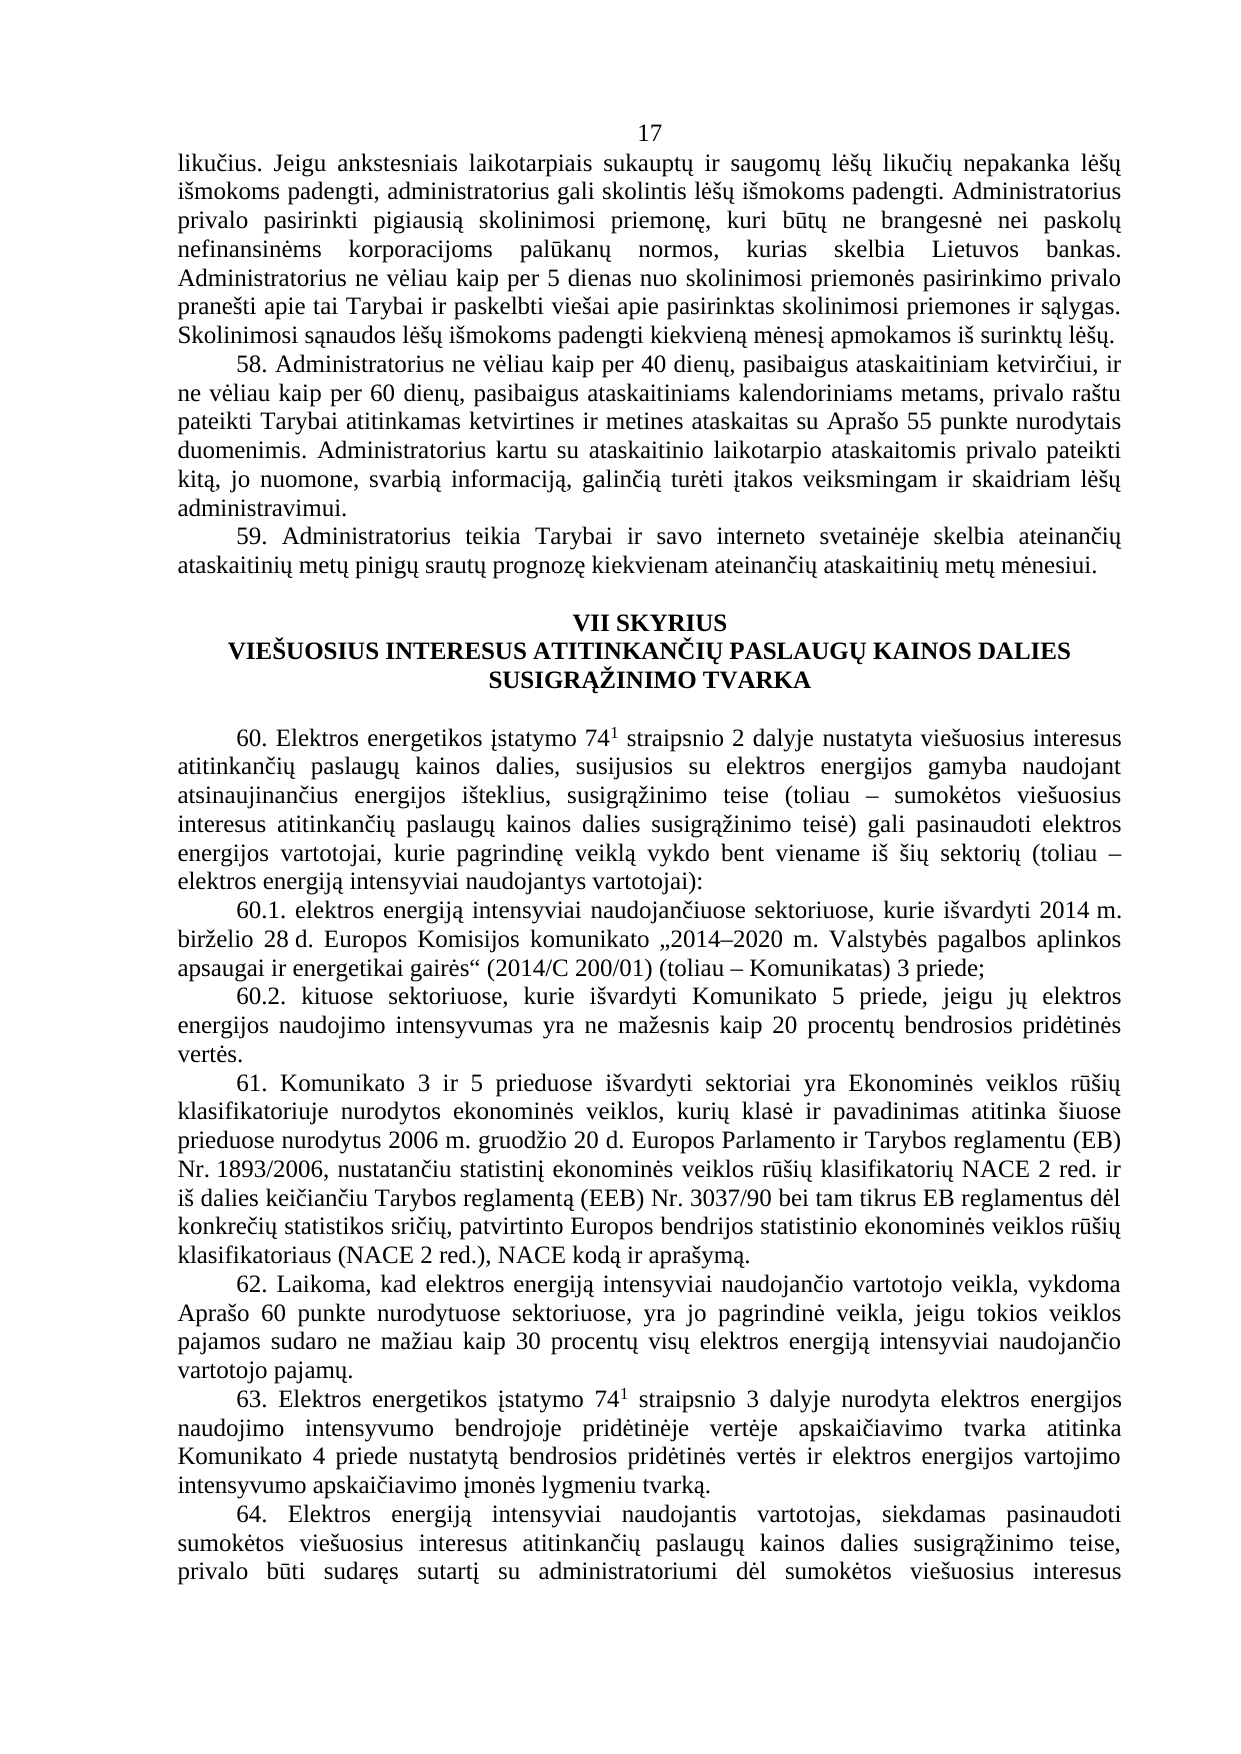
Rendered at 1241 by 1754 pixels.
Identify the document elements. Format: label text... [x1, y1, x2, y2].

text 58. Administratorius ne vėliau kaip per 40 dienų, pasibaigus ataskaitiniam ketvirčiui, ir ne vėliau kaip per 60 dienų, pasibaigus ataskaitiniams kalendoriniams metams, privalo raštu pateikti Tarybai atitinkamas ketvirtines ir metines ataskaitas su Aprašo 55 punkte nurodytais duomenimis. Administratorius kartu su ataskaitinio laikotarpio ataskaitomis privalo pateikti kitą, jo nuomone, svarbią informaciją, galinčią turėti įtakos veiksmingam ir skaidriam lėšų administravimui. [177, 349, 1122, 521]
text likučius. Jeigu ankstesniais laikotarpiais sukauptų ir saugomų lėšų likučių nepakanka lėšų išmokoms padengti, administratorius gali skolintis lėšų išmokoms padengti. Administratorius privalo pasirinkti pigiausią skolinimosi priemonę, kuri būtų ne brangesnė nei paskolų nefinansinėms korporacijoms palūkanų normos, kurias skelbia Lietuvos bankas. Administratorius ne vėliau kaip per 5 dienas nuo skolinimosi priemonės pasirinkimo privalo pranešti apie tai Tarybai ir paskelbti viešai apie pasirinktas skolinimosi priemones ir sąlygas. Skolinimosi sąnaudos lėšų išmokoms padengti kiekvieną mėnesį apmokamos iš surinktų lėšų. [177, 148, 1122, 349]
text 62. Laikoma, kad elektros energiją intensyviai naudojančio vartotojo veikla, vykdoma Aprašo 60 punkte nurodytuose sektoriuose, yra jo pagrindinė veikla, jeigu tokios veiklos pajamos sudaro ne mažiau kaip 30 procentų visų elektros energiją intensyviai naudojančio vartotojo pajamų. [177, 1269, 1122, 1384]
text 64. Elektros energiją intensyviai naudojantis vartotojas, siekdamas pasinaudoti sumokėtos viešuosius interesus atitinkančių paslaugų kainos dalies susigrąžinimo teise, privalo būti sudaręs sutartį su administratoriumi dėl sumokėtos viešuosius interesus [177, 1499, 1122, 1585]
text 60.1. elektros energiją intensyviai naudojančiuose sektoriuose, kurie išvardyti 2014 m. birželio 28 d. Europos Komisijos komunikato „2014–2020 m. Valstybės pagalbos aplinkos apsaugai ir energetikai gairės“ (2014/C 200/01) (toliau – Komunikatas) 3 priede; [177, 895, 1122, 981]
text 63. Elektros energetikos įstatymo 741 straipsnio 3 dalyje nurodyta elektros energijos naudojimo intensyvumo bendrojoje pridėtinėje vertėje apskaičiavimo tvarka atitinka Komunikato 4 priede nustatytą bendrosios pridėtinės vertės ir elektros energijos vartojimo intensyvumo apskaičiavimo įmonės lygmeniu tvarką. [177, 1384, 1122, 1499]
text 60.2. kituose sektoriuose, kurie išvardyti Komunikato 5 priede, jeigu jų elektros energijos naudojimo intensyvumas yra ne mažesnis kaip 20 procentų bendrosios pridėtinės vertės. [177, 981, 1122, 1068]
text VIEŠUOSIUS INTERESUS ATITINKANČIŲ PASLAUGŲ KAINOS DALIES SUSIGRĄŽINIMO TVARKA [177, 636, 1122, 694]
text VII SKYRIUS [177, 608, 1122, 636]
text 61. Komunikato 3 ir 5 prieduose išvardyti sektoriai yra Ekonominės veiklos rūšių klasifikatoriuje nurodytos ekonominės veiklos, kurių klasė ir pavadinimas atitinka šiuose prieduose nurodytus 2006 m. gruodžio 20 d. Europos Parlamento ir Tarybos reglamentu (EB) Nr. 1893/2006, nustatančiu statistinį ekonominės veiklos rūšių klasifikatorių NACE 2 red. ir iš dalies keičiančiu Tarybos reglamentą (EEB) Nr. 3037/90 bei tam tikrus EB reglamentus dėl konkrečių statistikos sričių, patvirtinto Europos bendrijos statistinio ekonominės veiklos rūšių klasifikatoriaus (NACE 2 red.), NACE kodą ir aprašymą. [177, 1068, 1122, 1269]
text 59. Administratorius teikia Tarybai ir savo interneto svetainėje skelbia ateinančių ataskaitinių metų pinigų srautų prognozę kiekvienam ateinančių ataskaitinių metų mėnesiui. [177, 521, 1122, 579]
text 60. Elektros energetikos įstatymo 741 straipsnio 2 dalyje nustatyta viešuosius interesus atitinkančių paslaugų kainos dalies, susijusios su elektros energijos gamyba naudojant atsinaujinančius energijos išteklius, susigrąžinimo teise (toliau – sumokėtos viešuosius interesus atitinkančių paslaugų kainos dalies susigrąžinimo teisė) gali pasinaudoti elektros energijos vartotojai, kurie pagrindinę veiklą vykdo bent viename iš šių sektorių (toliau – elektros energiją intensyviai naudojantys vartotojai): [177, 723, 1122, 895]
